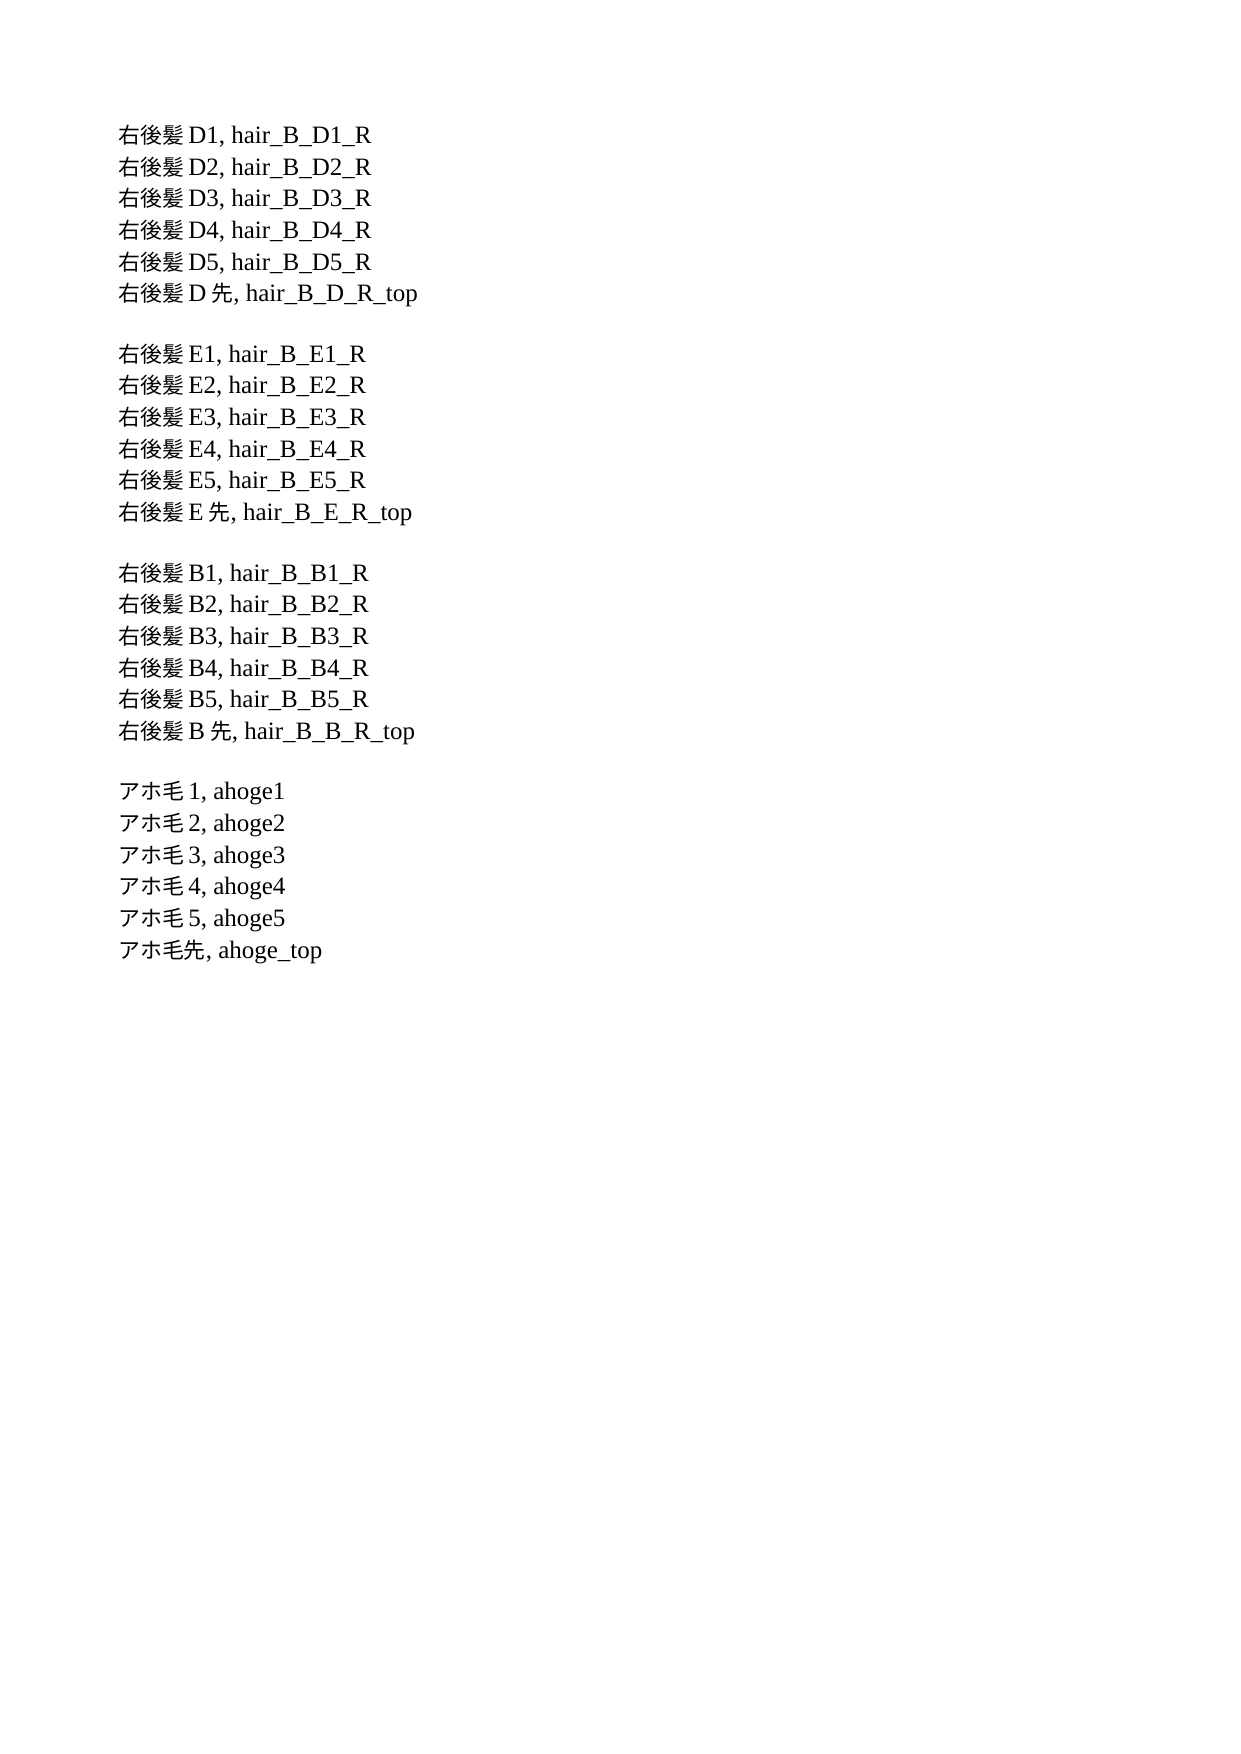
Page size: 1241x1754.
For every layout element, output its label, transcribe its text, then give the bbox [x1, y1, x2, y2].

text アホ毛5, ahoge5 [118, 901, 1122, 933]
text 右後髪E2, hair_B_E2_R [118, 368, 1122, 400]
text アホ毛1, ahoge1 [118, 774, 1122, 806]
text 右後髪B5, hair_B_B5_R [118, 682, 1122, 714]
text 右後髪B4, hair_B_B4_R [118, 651, 1122, 682]
text 右後髪E5, hair_B_E5_R [118, 463, 1122, 495]
text 右後髪D1, hair_B_D1_R [118, 118, 1122, 150]
text 右後髪E3, hair_B_E3_R [118, 400, 1122, 432]
text 右後髪D4, hair_B_D4_R [118, 213, 1122, 245]
text 右後髪E1, hair_B_E1_R [118, 337, 1122, 368]
text 右後髪B1, hair_B_B1_R [118, 556, 1122, 587]
text 右後髪B2, hair_B_B2_R [118, 587, 1122, 619]
text 右後髪B3, hair_B_B3_R [118, 619, 1122, 651]
text 右後髪E4, hair_B_E4_R [118, 432, 1122, 463]
text 右後髪E先, hair_B_E_R_top [118, 495, 1122, 527]
text 右後髪B先, hair_B_B_R_top [118, 714, 1122, 746]
text アホ毛3, ahoge3 [118, 838, 1122, 869]
text アホ毛2, ahoge2 [118, 806, 1122, 838]
text 右後髪D先, hair_B_D_R_top [118, 276, 1122, 308]
text 右後髪D5, hair_B_D5_R [118, 245, 1122, 276]
text アホ毛先, ahoge_top [118, 933, 1122, 964]
text 右後髪D2, hair_B_D2_R [118, 150, 1122, 181]
text 右後髪D3, hair_B_D3_R [118, 181, 1122, 213]
text アホ毛4, ahoge4 [118, 869, 1122, 901]
